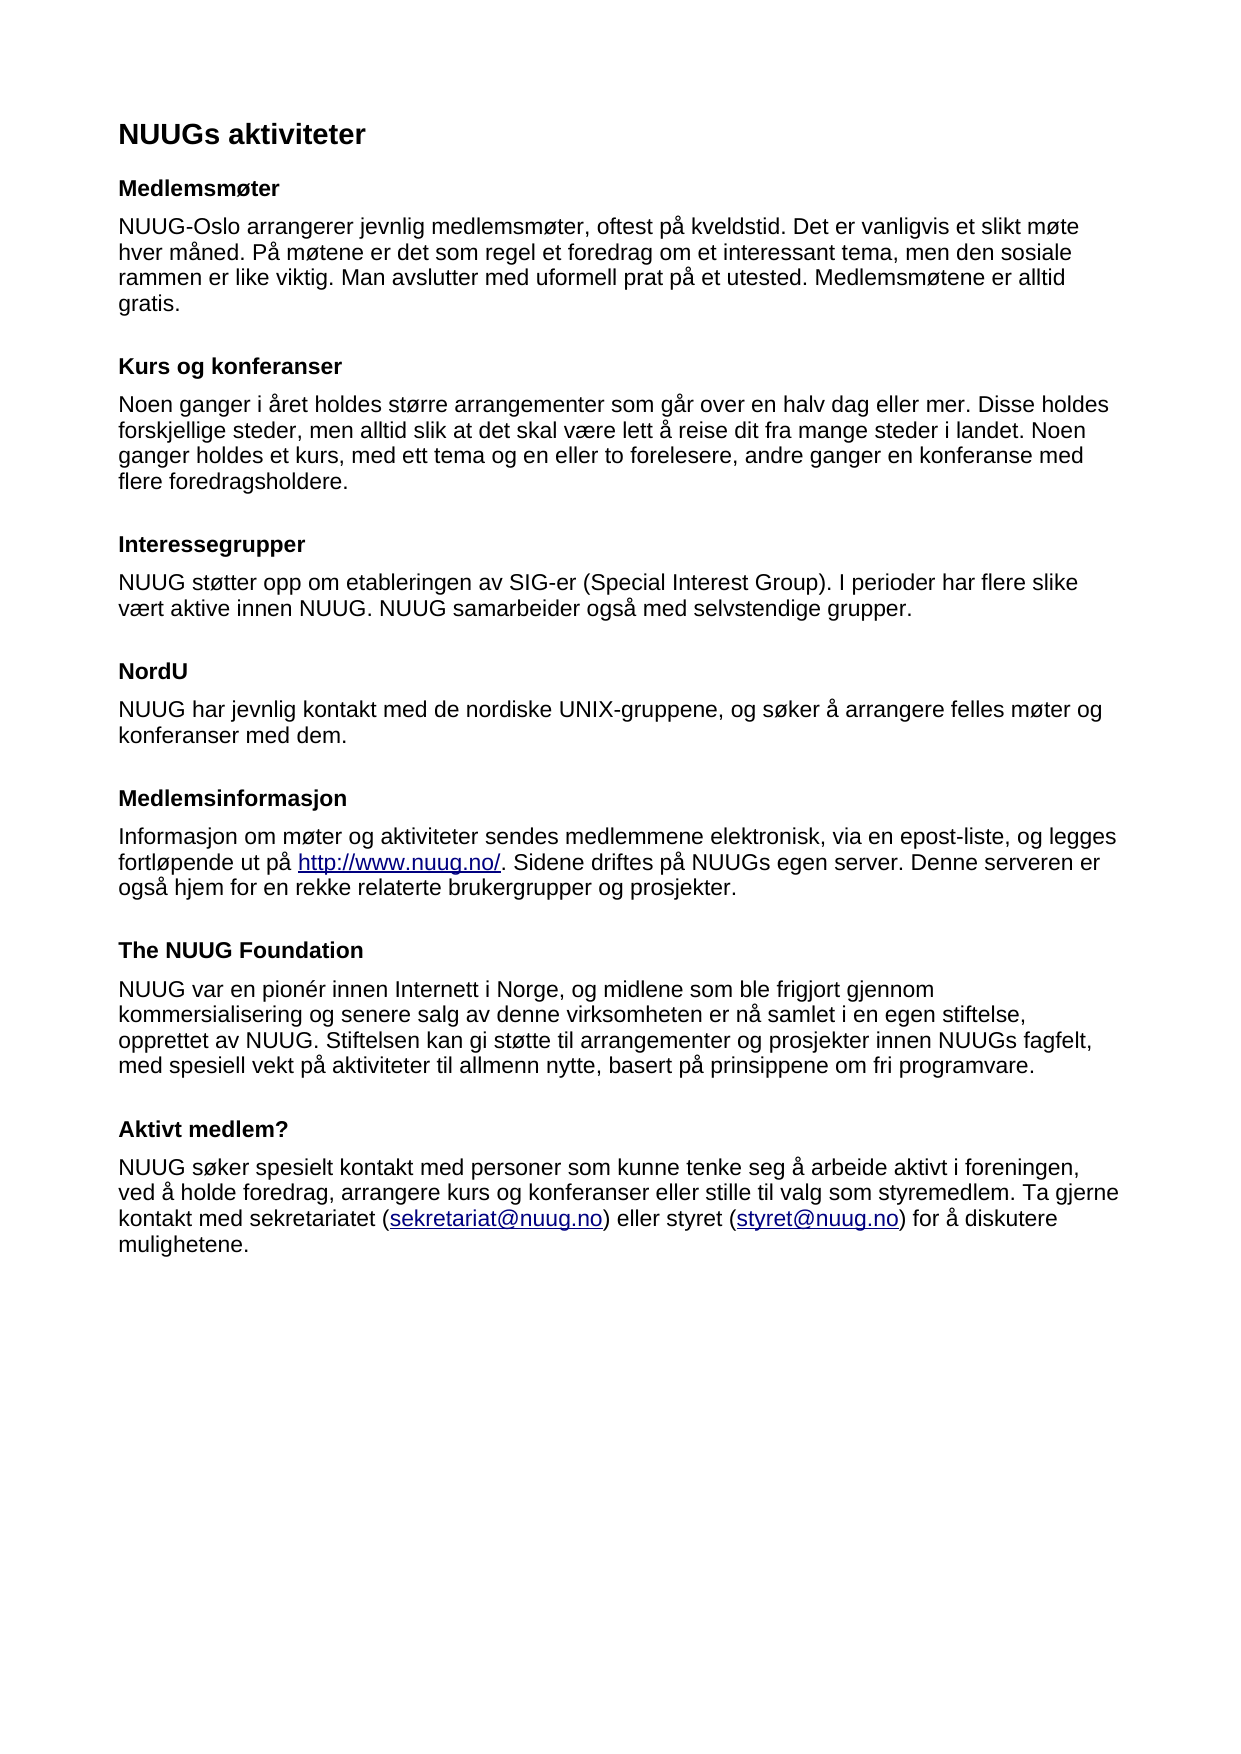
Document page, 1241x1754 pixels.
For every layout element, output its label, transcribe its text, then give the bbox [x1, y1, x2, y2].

text NUUGs aktiviteter [118, 118, 1122, 151]
text Informasjon om møter og aktiviteter sendes medlemmene elektronisk, via en epost-liste, og legges fortløpende ut på http://www.nuug.no/. Sidene driftes på NUUGs egen server. Denne serveren er også hjem for en rekke relaterte brukergrupper og prosjekter. [118, 824, 1122, 901]
text NUUG søker spesielt kontakt med personer som kunne tenke seg å arbeide aktivt i foreningen, ved å holde foredrag, arrangere kurs og konferanser eller stille til valg som styremedlem. Ta gjerne kontakt med sekretariatet (sekretariat@nuug.no) eller styret (styret@nuug.no) for å diskutere mulighetene. [118, 1154, 1122, 1257]
subtitle Medlemsmøter [118, 176, 1122, 201]
text Noen ganger i året holdes større arrangementer som går over en halv dag eller mer. Disse holdes forskjellige steder, men alltid slik at det skal være lett å reise dit fra mange steder i landet. Noen ganger holdes et kurs, med ett tema og en eller to forelesere, andre ganger en konferanse med flere foredragsholdere. [118, 392, 1122, 494]
subtitle Aktivt medlem? [118, 1116, 1122, 1142]
subtitle Kurs og konferanser [118, 354, 1122, 379]
text NUUG har jevnlig kontakt med de nordiske UNIX-gruppene, og søker å arrangere felles møter og konferanser med dem. [118, 697, 1122, 748]
text NUUG støtter opp om etableringen av SIG-er (Special Interest Group). I perioder har flere slike vært aktive innen NUUG. NUUG samarbeider også med selvstendige grupper. [118, 570, 1122, 621]
subtitle NordU [118, 659, 1122, 684]
text NUUG-Oslo arrangerer jevnlig medlemsmøter, oftest på kveldstid. Det er vanligvis et slikt møte hver måned. På møtene er det som regel et foredrag om et interessant tema, men den sosiale rammen er like viktig. Man avslutter med uformell prat på et utested. Medlemsmøtene er alltid gratis. [118, 214, 1122, 316]
subtitle Interessegrupper [118, 532, 1122, 558]
subtitle Medlemsinformasjon [118, 786, 1122, 811]
text NUUG var en pionér innen Internett i Norge, og midlene som ble frigjort gjennom kommersialisering og senere salg av denne virksomheten er nå samlet i en egen stiftelse, opprettet av NUUG. Stiftelsen kan gi støtte til arrangementer og prosjekter innen NUUGs fagfelt, med spesiell vekt på aktiviteter til allmenn nytte, basert på prinsippene om fri programvare. [118, 976, 1122, 1079]
subtitle The NUUG Foundation [118, 938, 1122, 964]
